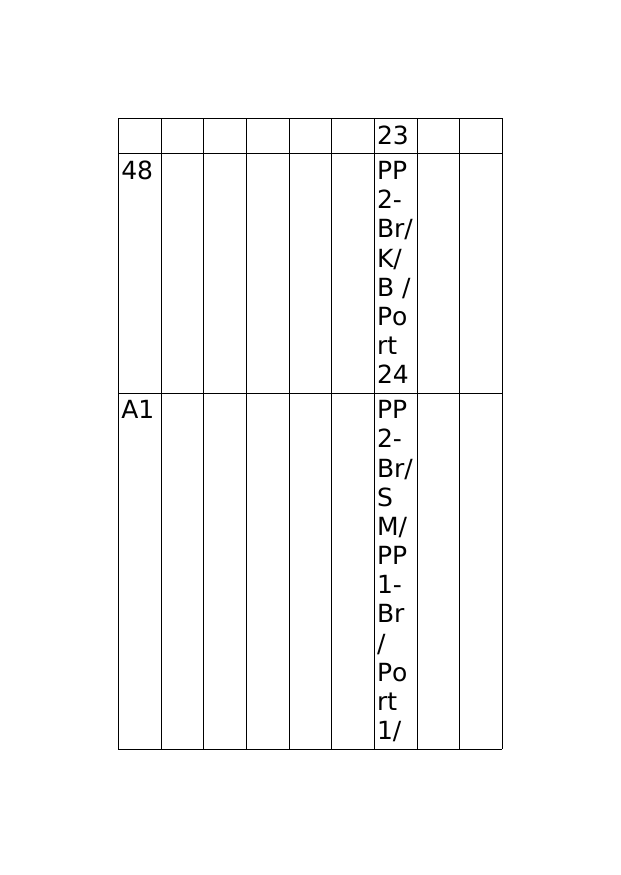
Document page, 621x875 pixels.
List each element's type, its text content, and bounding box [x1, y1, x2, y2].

table_cell [162, 394, 203, 748]
table_cell [418, 154, 459, 392]
table_cell [460, 394, 502, 748]
table_cell PP2-Br/K/B / Port 24 [375, 154, 417, 392]
table_cell [290, 119, 331, 153]
table_cell [247, 394, 289, 748]
table_cell [247, 119, 289, 153]
table_cell [332, 154, 374, 392]
table_cell [332, 394, 374, 748]
table_cell [119, 119, 161, 153]
table_cell [290, 154, 331, 392]
table_cell [204, 154, 246, 392]
table_cell A1 [119, 394, 161, 748]
table_cell [247, 154, 289, 392]
table_cell [418, 119, 459, 153]
table_cell [204, 394, 246, 748]
table_cell [290, 394, 331, 748]
table_cell [162, 119, 203, 153]
table_cell [332, 119, 374, 153]
table_cell [418, 394, 459, 748]
table_cell PP2-Br/SM/PP1-Br / Port 1/ [375, 394, 417, 748]
table_cell [460, 154, 502, 392]
table_cell [204, 119, 246, 153]
table_cell 23 [375, 119, 417, 153]
table_cell 48 [119, 154, 161, 392]
table_cell [162, 154, 203, 392]
table_cell [460, 119, 502, 153]
